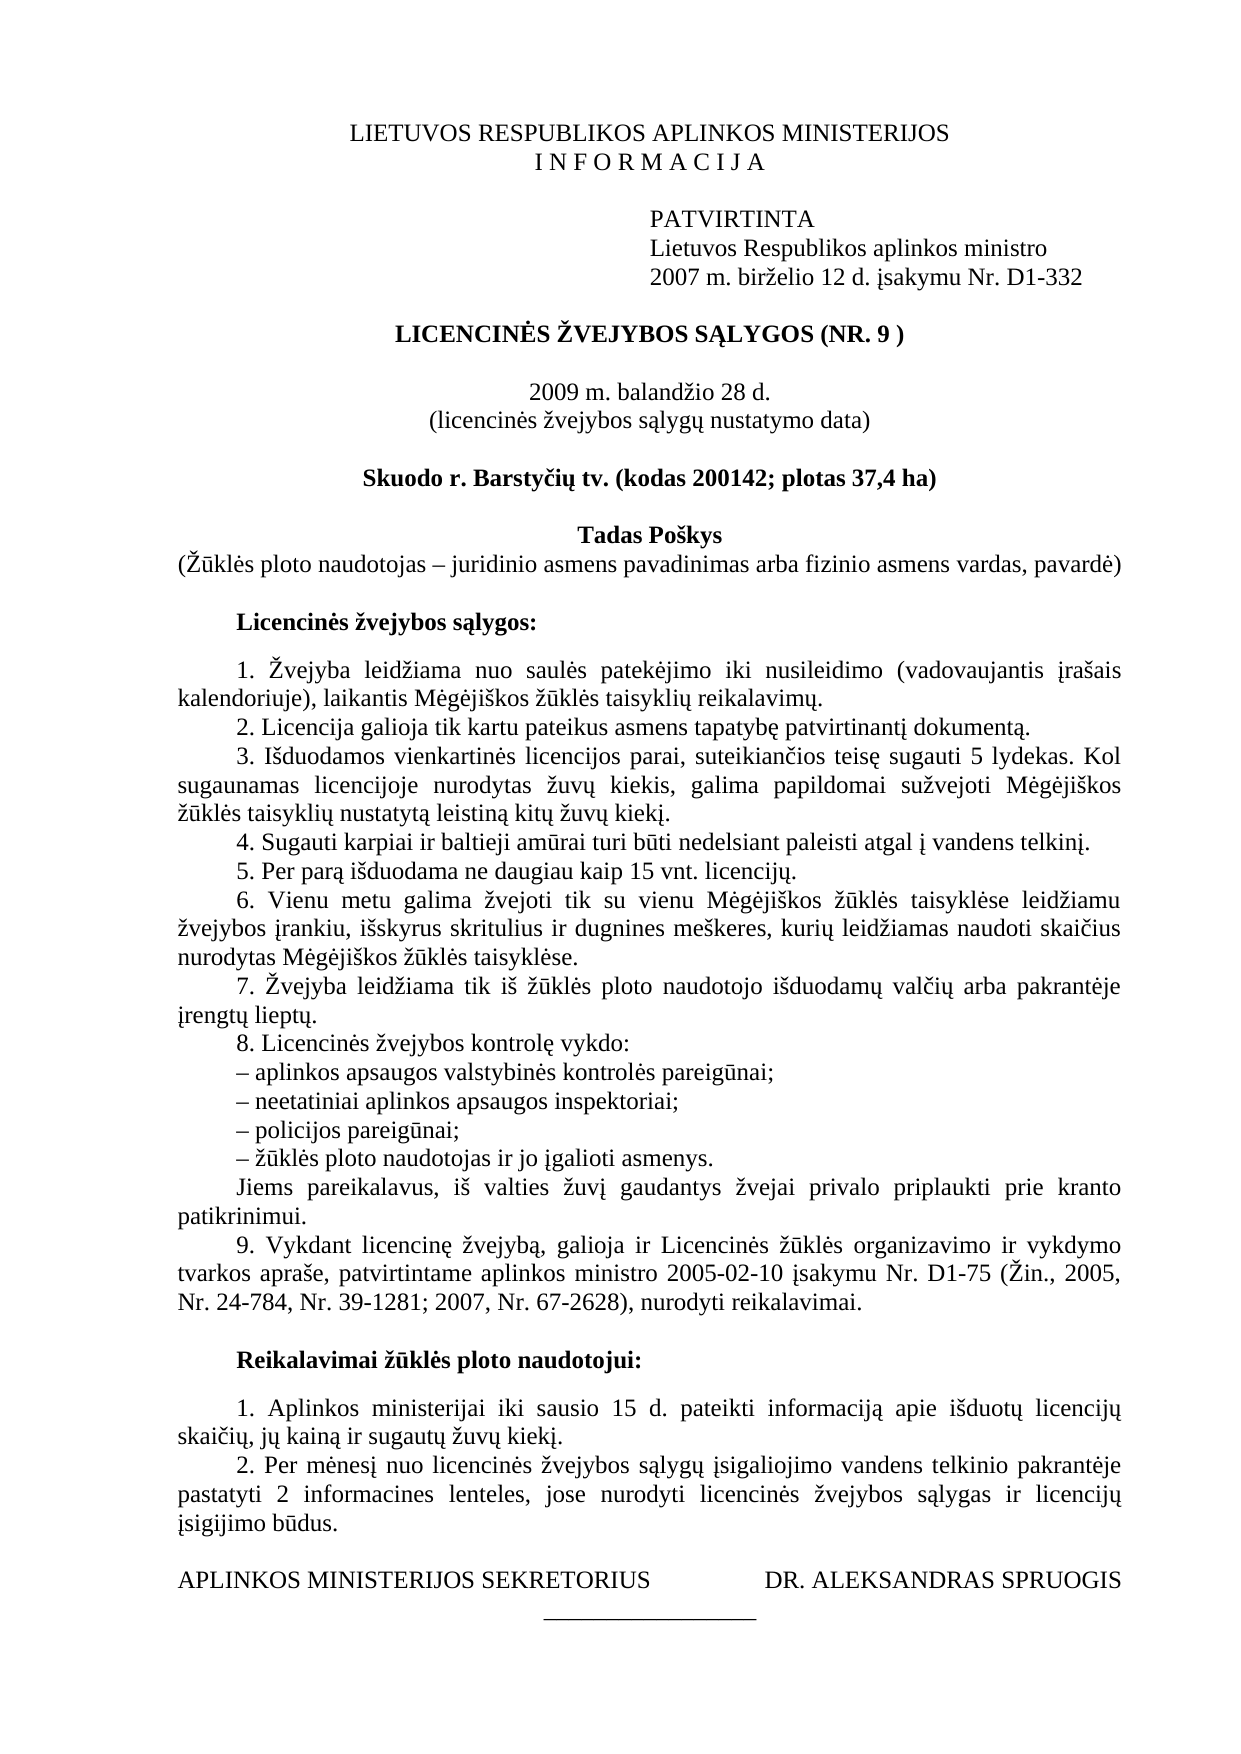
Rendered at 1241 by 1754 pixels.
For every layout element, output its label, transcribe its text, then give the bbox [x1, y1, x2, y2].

text 7. Žvejyba leidžiama tik iš žūklės ploto naudotojo išduodamų valčių arba pakrantėje įrengtų lieptų. [177, 971, 1122, 1028]
text 4. Sugauti karpiai ir baltieji amūrai turi būti nedelsiant paleisti atgal į vandens telkinį. [177, 827, 1122, 856]
text Lietuvos Respublikos aplinkos ministro 2007 m. birželio 12 d. įsakymu Nr. D1-332 [649, 233, 1122, 291]
text Skuodo r. Barstyčių tv. (kodas 200142; plotas 37,4 ha) [177, 463, 1122, 492]
text (licencinės žvejybos sąlygų nustatymo data) [177, 406, 1122, 434]
text 6. Vienu metu galima žvejoti tik su vienu Mėgėjiškos žūklės taisyklėse leidžiamu žvejybos įrankiu, išskyrus skritulius ir dugnines meškeres, kurių leidžiamas naudoti skaičius nurodytas Mėgėjiškos žūklės taisyklėse. [177, 885, 1122, 971]
text Jiems pareikalavus, iš valties žuvį gaudantys žvejai privalo priplaukti prie kranto patikrinimui. [177, 1172, 1122, 1230]
text Tadas Poškys [177, 521, 1122, 549]
text – neetatiniai aplinkos apsaugos inspektoriai; [177, 1086, 1122, 1115]
text – aplinkos apsaugos valstybinės kontrolės pareigūnai; [177, 1057, 1122, 1086]
text 8. Licencinės žvejybos kontrolę vykdo: [177, 1028, 1122, 1057]
text 2. Licencija galioja tik kartu pateikus asmens tapatybę patvirtinantį dokumentą. [177, 712, 1122, 741]
text (Žūklės ploto naudotojas – juridinio asmens pavadinimas arba fizinio asmens vardas, pavardė) [177, 549, 1122, 578]
text 1. Aplinkos ministerijai iki sausio 15 d. pateikti informaciją apie išduotų licencijų skaičių, jų kainą ir sugautų žuvų kiekį. [177, 1393, 1122, 1450]
text LICENCINĖS ŽVEJYBOS SĄLYGOS (NR. 9 ) [177, 319, 1122, 348]
text 9. Vykdant licencinę žvejybą, galioja ir Licencinės žūklės organizavimo ir vykdymo tvarkos apraše, patvirtintame aplinkos ministro 2005-02-10 įsakymu Nr. D1-75 (Žin., 2005, Nr. 24-784, Nr. 39-1281; 2007, Nr. 67-2628), nurodyti reikalavimai. [177, 1230, 1122, 1316]
text 2009 m. balandžio 28 d. [177, 377, 1122, 406]
text LIETUVOS RESPUBLIKOS APLINKOS MINISTERIJOS [177, 118, 1122, 147]
text Aplinkos ministerijos sekretorius dr. Aleksandras Spruogis [177, 1565, 1122, 1594]
text _________________ [177, 1594, 1122, 1623]
text 2. Per mėnesį nuo licencinės žvejybos sąlygų įsigaliojimo vandens telkinio pakrantėje pastatyti 2 informacines lenteles, jose nurodyti licencinės žvejybos sąlygas ir licencijų įsigijimo būdus. [177, 1450, 1122, 1536]
text 1. Žvejyba leidžiama nuo saulės patekėjimo iki nusileidimo (vadovaujantis įrašais kalendoriuje), laikantis Mėgėjiškos žūklės taisyklių reikalavimų. [177, 655, 1122, 712]
text 3. Išduodamos vienkartinės licencijos parai, suteikiančios teisę sugauti 5 lydekas. Kol sugaunamas licencijoje nurodytas žuvų kiekis, galima papildomai sužvejoti Mėgėjiškos žūklės taisyklių nustatytą leistiną kitų žuvų kiekį. [177, 741, 1122, 827]
text Licencinės žvejybos sąlygos: [177, 607, 1122, 636]
text 5. Per parą išduodama ne daugiau kaip 15 vnt. licencijų. [177, 856, 1122, 885]
text – žūklės ploto naudotojas ir jo įgalioti asmenys. [177, 1143, 1122, 1172]
text INFORMACIJA [177, 147, 1122, 176]
text Reikalavimai žūklės ploto naudotojui: [177, 1345, 1122, 1373]
text – policijos pareigūnai; [177, 1115, 1122, 1143]
text PATVIRTINTA [649, 204, 1122, 233]
